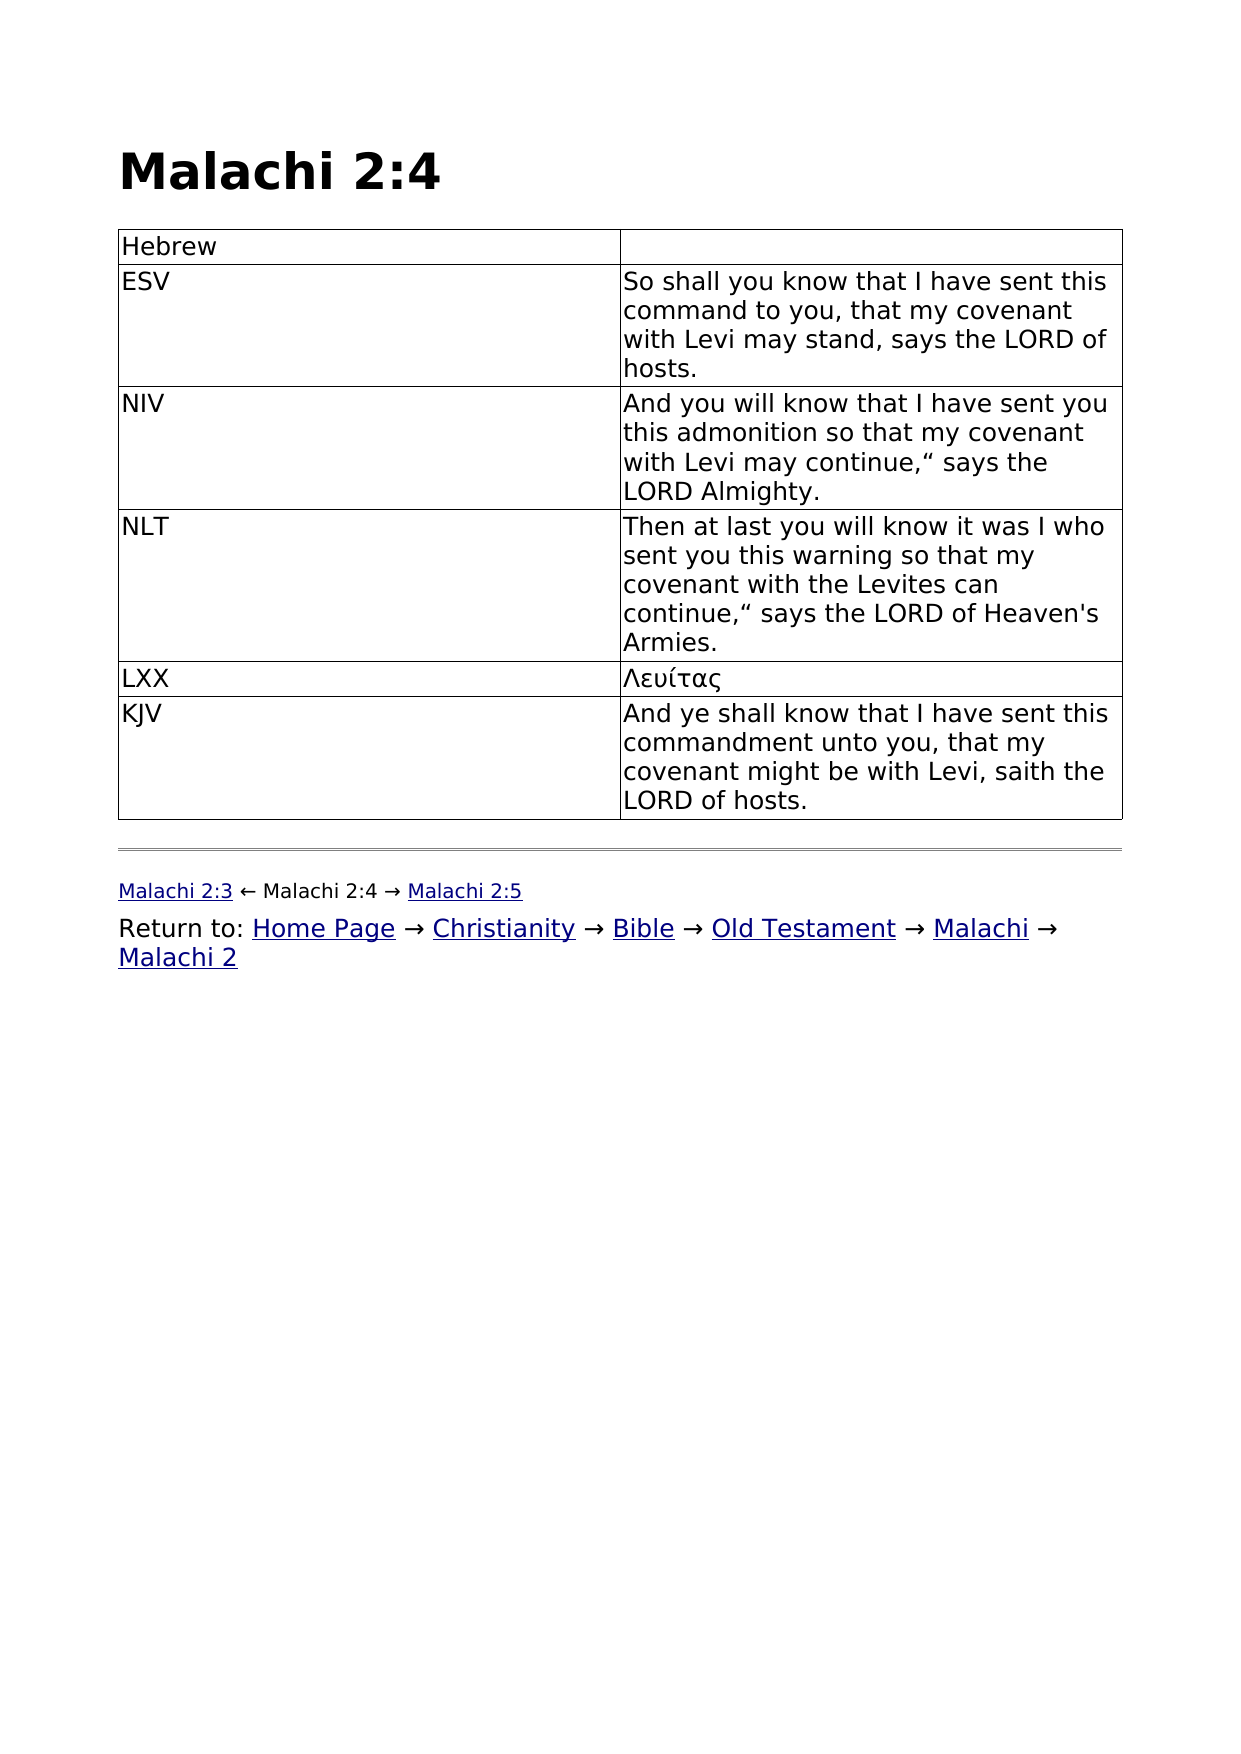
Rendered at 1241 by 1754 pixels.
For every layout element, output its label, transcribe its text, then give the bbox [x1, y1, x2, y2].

subtitle Malachi 2:4 [118, 143, 1122, 201]
table_cell LXX [119, 662, 620, 696]
table_cell NLT [119, 510, 620, 661]
table_cell And ye shall know that I have sent this commandment unto you, that my covenant might be with Levi, saith the LORD of hosts. [621, 697, 1122, 818]
table_cell And you will know that I have sent you this admonition so that my covenant with Levi may continue,“ says the LORD Almighty. [621, 387, 1122, 509]
table_cell NIV [119, 387, 620, 509]
table_cell Then at last you will know it was I who sent you this warning so that my covenant with the Levites can continue,“ says the LORD of Heaven's Armies. [621, 510, 1122, 661]
table_cell So shall you know that I have sent this command to you, that my covenant with Levi may stand, says the LORD of hosts. [621, 265, 1122, 386]
table_header [621, 230, 1122, 264]
table_cell KJV [119, 697, 620, 818]
text Return to: Home Page → Christianity → Bible → Old Testament → Malachi → Malachi 2 [118, 914, 1122, 972]
text Malachi 2:3 ← Malachi 2:4 → Malachi 2:5 [118, 880, 1122, 914]
table_cell Λευίτας [621, 662, 1122, 696]
table_header Hebrew [119, 230, 620, 264]
table_cell ESV [119, 265, 620, 386]
